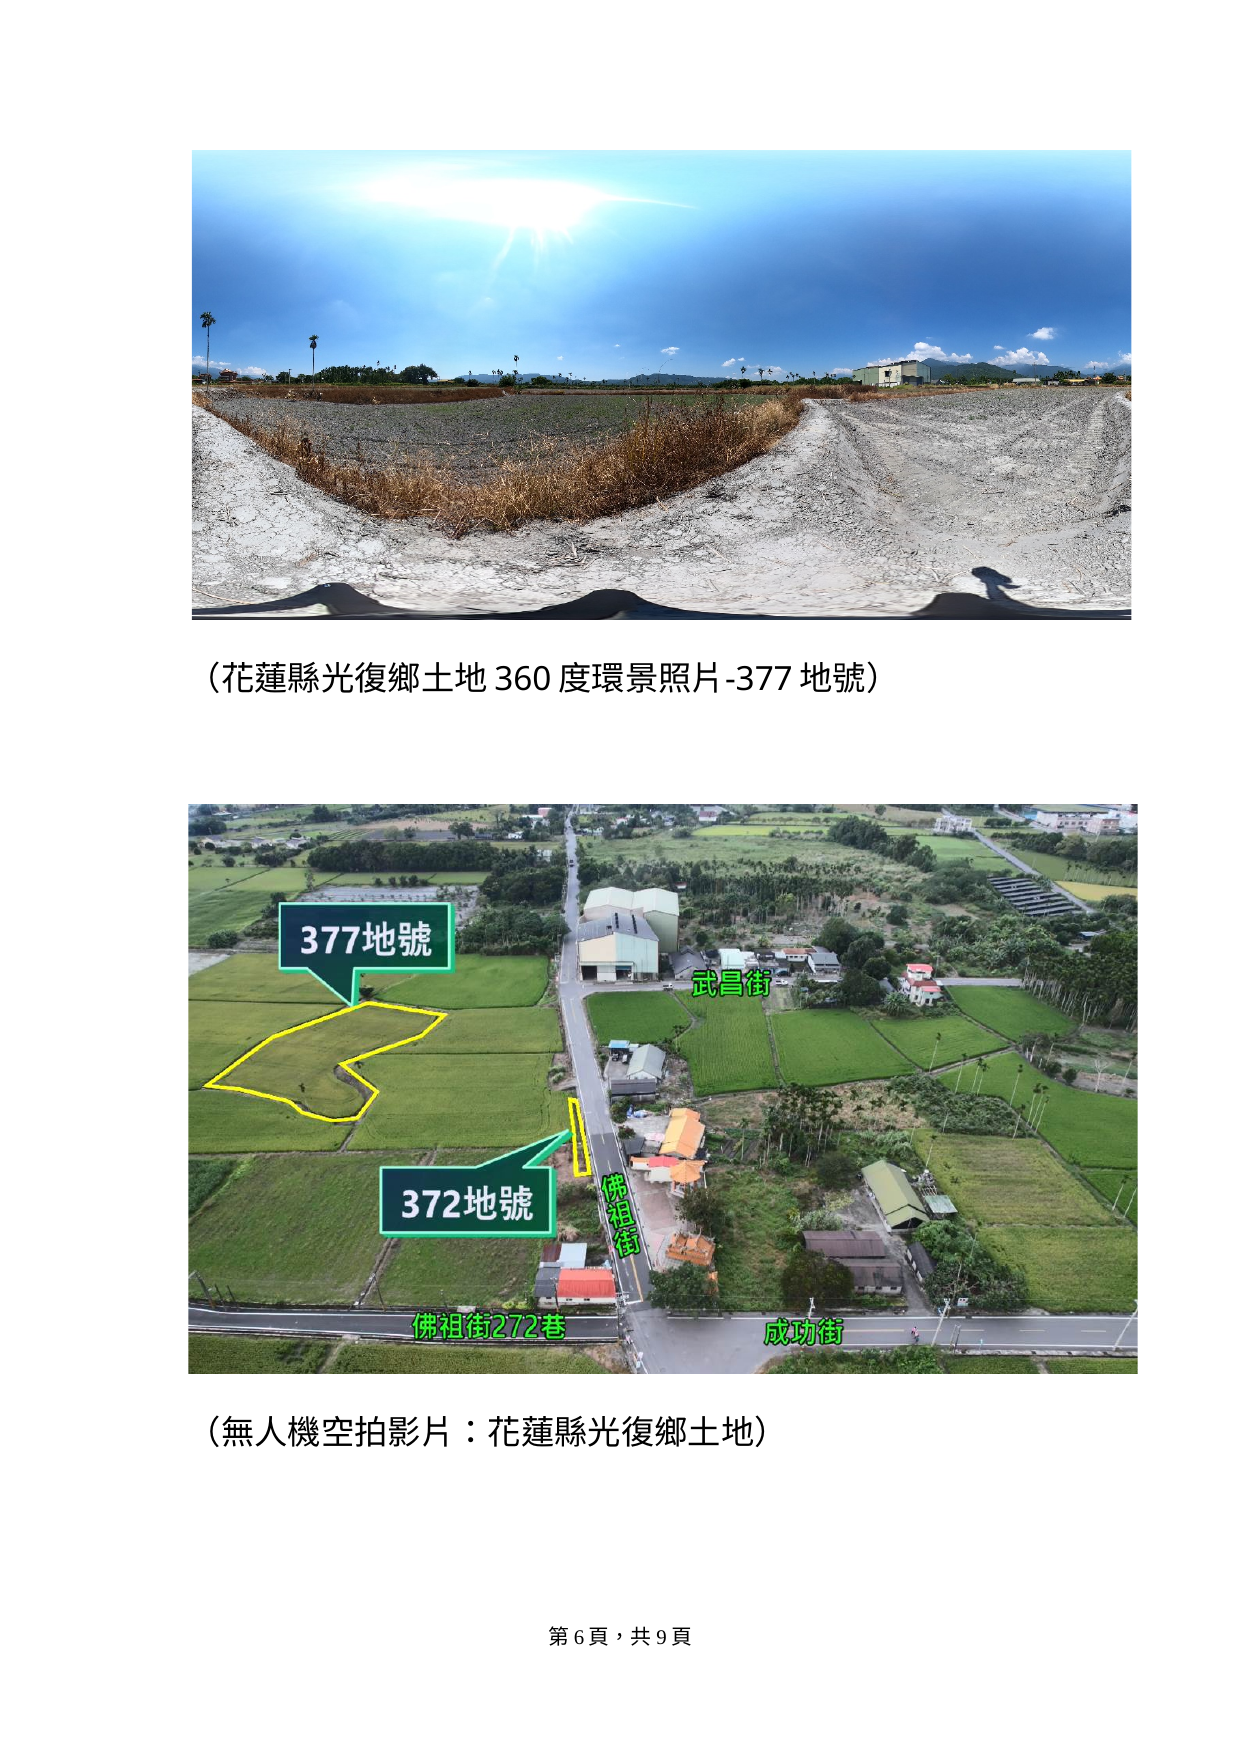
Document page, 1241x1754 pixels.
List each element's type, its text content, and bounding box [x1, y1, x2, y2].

text （無人機空拍影片：花蓮縣光復鄉土地） [187, 738, 1053, 1436]
picture [211, 786, 1140, 1358]
text （花蓮縣光復鄉土地360度環景照片-377地號） [187, 150, 1053, 682]
picture [216, 150, 1136, 623]
